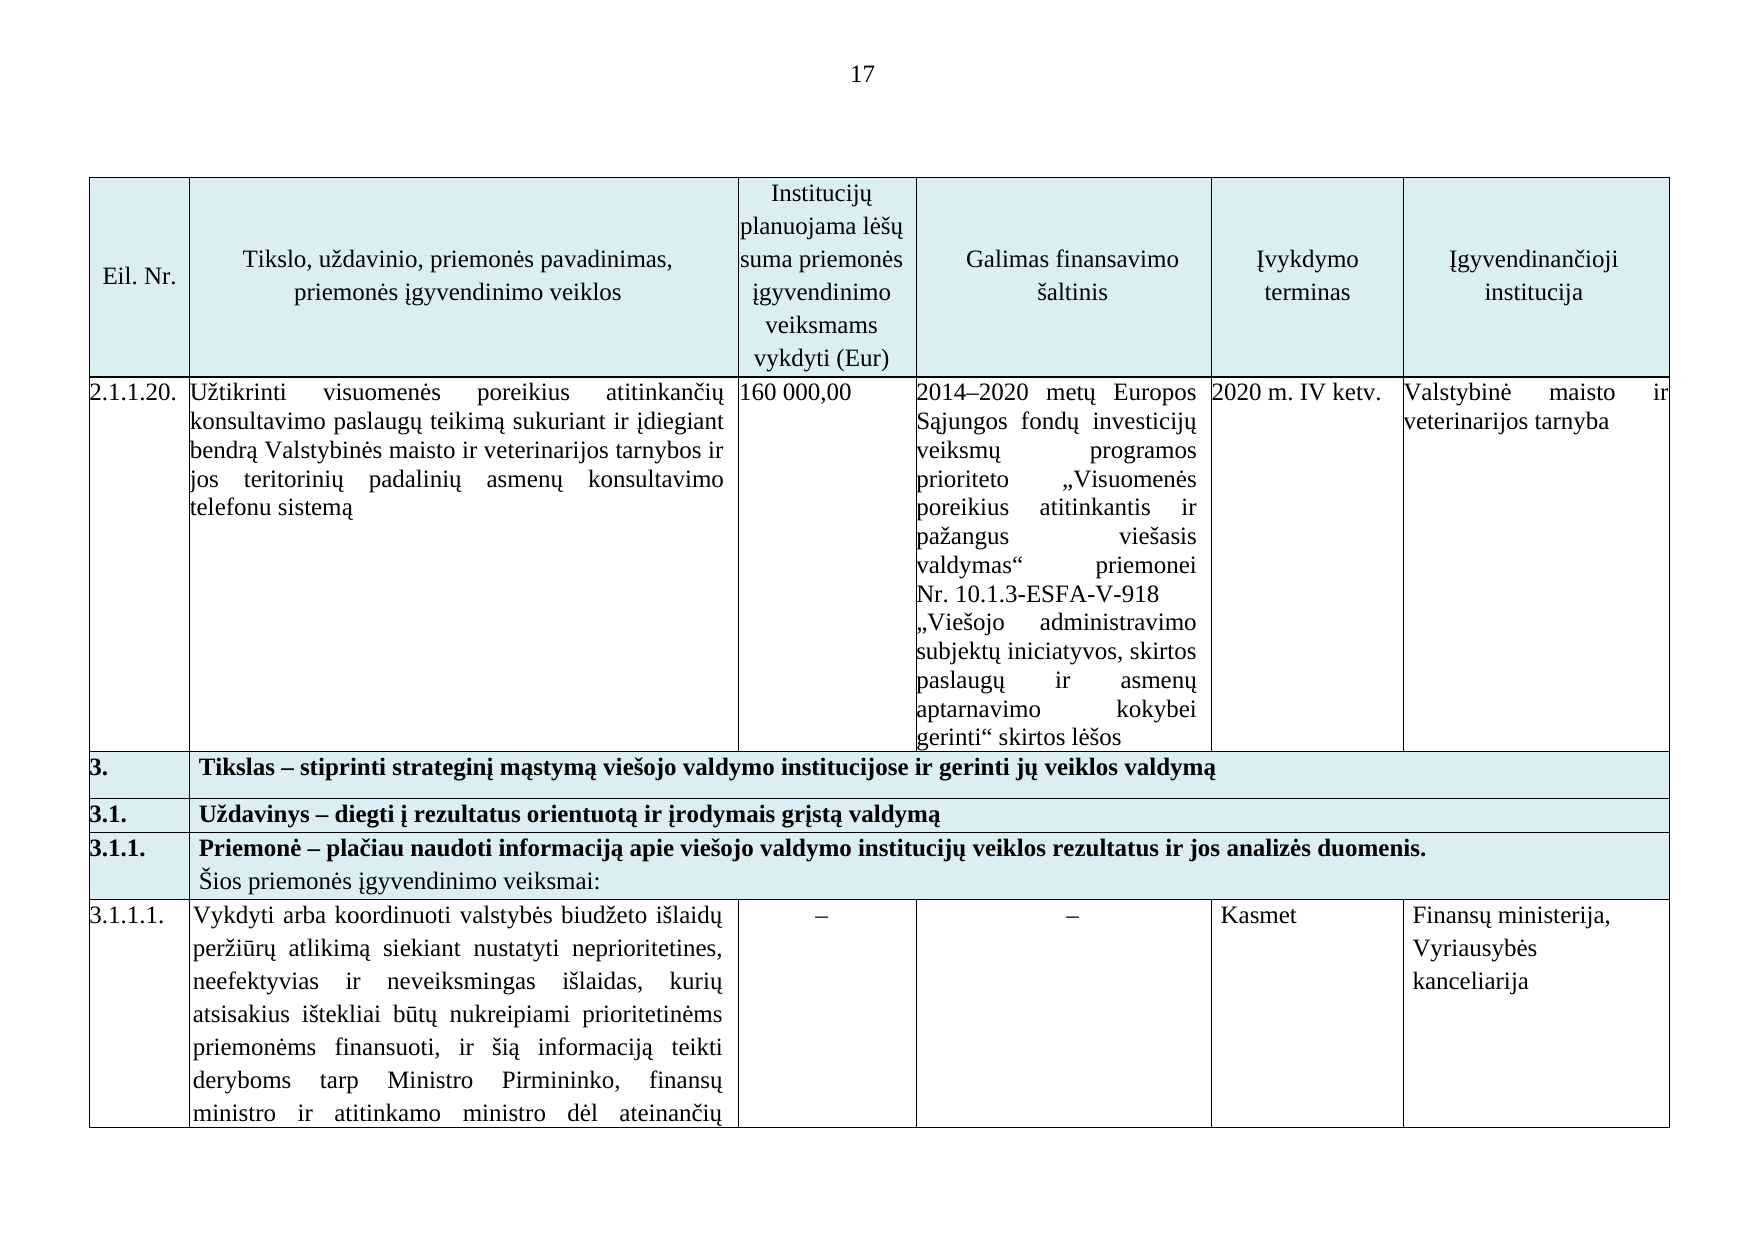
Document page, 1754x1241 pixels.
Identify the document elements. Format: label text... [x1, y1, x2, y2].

table_cell 3.1. [90, 799, 189, 832]
table_cell 3.1.1. [90, 833, 189, 899]
table_header Institucijų planuojama lėšų suma priemonės įgyvendinimo veiksmams vykdyti (Eur) [739, 178, 916, 376]
table_cell Finansų ministerija, Vyriausybės kanceliarija [1404, 900, 1669, 1127]
table_header Eil. Nr. [90, 178, 189, 376]
table_header Tikslo, uždavinio, priemonės pavadinimas, priemonės įgyvendinimo veiklos [190, 178, 738, 376]
table_header Galimas finansavimo šaltinis [917, 178, 1211, 376]
table_header Įgyvendinančioji institucija [1404, 178, 1669, 376]
table_cell Priemonė – plačiau naudoti informaciją apie viešojo valdymo institucijų veiklos rezultatus ir jos analizės duomenis. Šios priemonės įgyvendinimo veiksmai: [190, 833, 1669, 899]
table_cell Tikslas – stiprinti strateginį mąstymą viešojo valdymo institucijose ir gerinti jų veiklos valdymą [190, 752, 1669, 798]
table_cell – [739, 900, 916, 1127]
table_cell 2.1.1.20. [90, 378, 189, 751]
table_cell Valstybinė maisto ir veterinarijos tarnyba [1404, 378, 1669, 751]
table_cell 2020 m. IV ketv. [1212, 378, 1403, 751]
table_cell Kasmet [1212, 900, 1403, 1127]
table_cell Užtikrinti visuomenės poreikius atitinkančių konsultavimo paslaugų teikimą sukuriant ir įdiegiant bendrą Valstybinės maisto ir veterinarijos tarnybos ir jos teritorinių padalinių asmenų konsultavimo telefonu sistemą [190, 378, 738, 751]
table_cell – [917, 900, 1211, 1127]
table_header Įvykdymo terminas [1212, 178, 1403, 376]
table_cell 2014–2020 metų Europos Sąjungos fondų investicijų veiksmų programos prioriteto „Visuomenės poreikius atitinkantis ir pažangus viešasis valdymas“ priemonei Nr. 10.1.3-ESFA-V-918 „Viešojo administravimo subjektų iniciatyvos, skirtos paslaugų ir asmenų aptarnavimo kokybei gerinti“ skirtos lėšos [917, 378, 1211, 751]
table_cell Uždavinys – diegti į rezultatus orientuotą ir įrodymais grįstą valdymą [190, 799, 1669, 832]
table_cell Vykdyti arba koordinuoti valstybės biudžeto išlaidų peržiūrų atlikimą siekiant nustatyti neprioritetines, neefektyvias ir neveiksmingas išlaidas, kurių atsisakius ištekliai būtų nukreipiami prioritetinėms priemonėms finansuoti, ir šią informaciją teikti deryboms tarp Ministro Pirmininko, finansų ministro ir atitinkamo ministro dėl ateinančių [190, 900, 738, 1127]
table_cell 3. [90, 752, 189, 798]
table_cell 3.1.1.1. [90, 900, 189, 1127]
table_cell 160 000,00 [739, 378, 916, 751]
